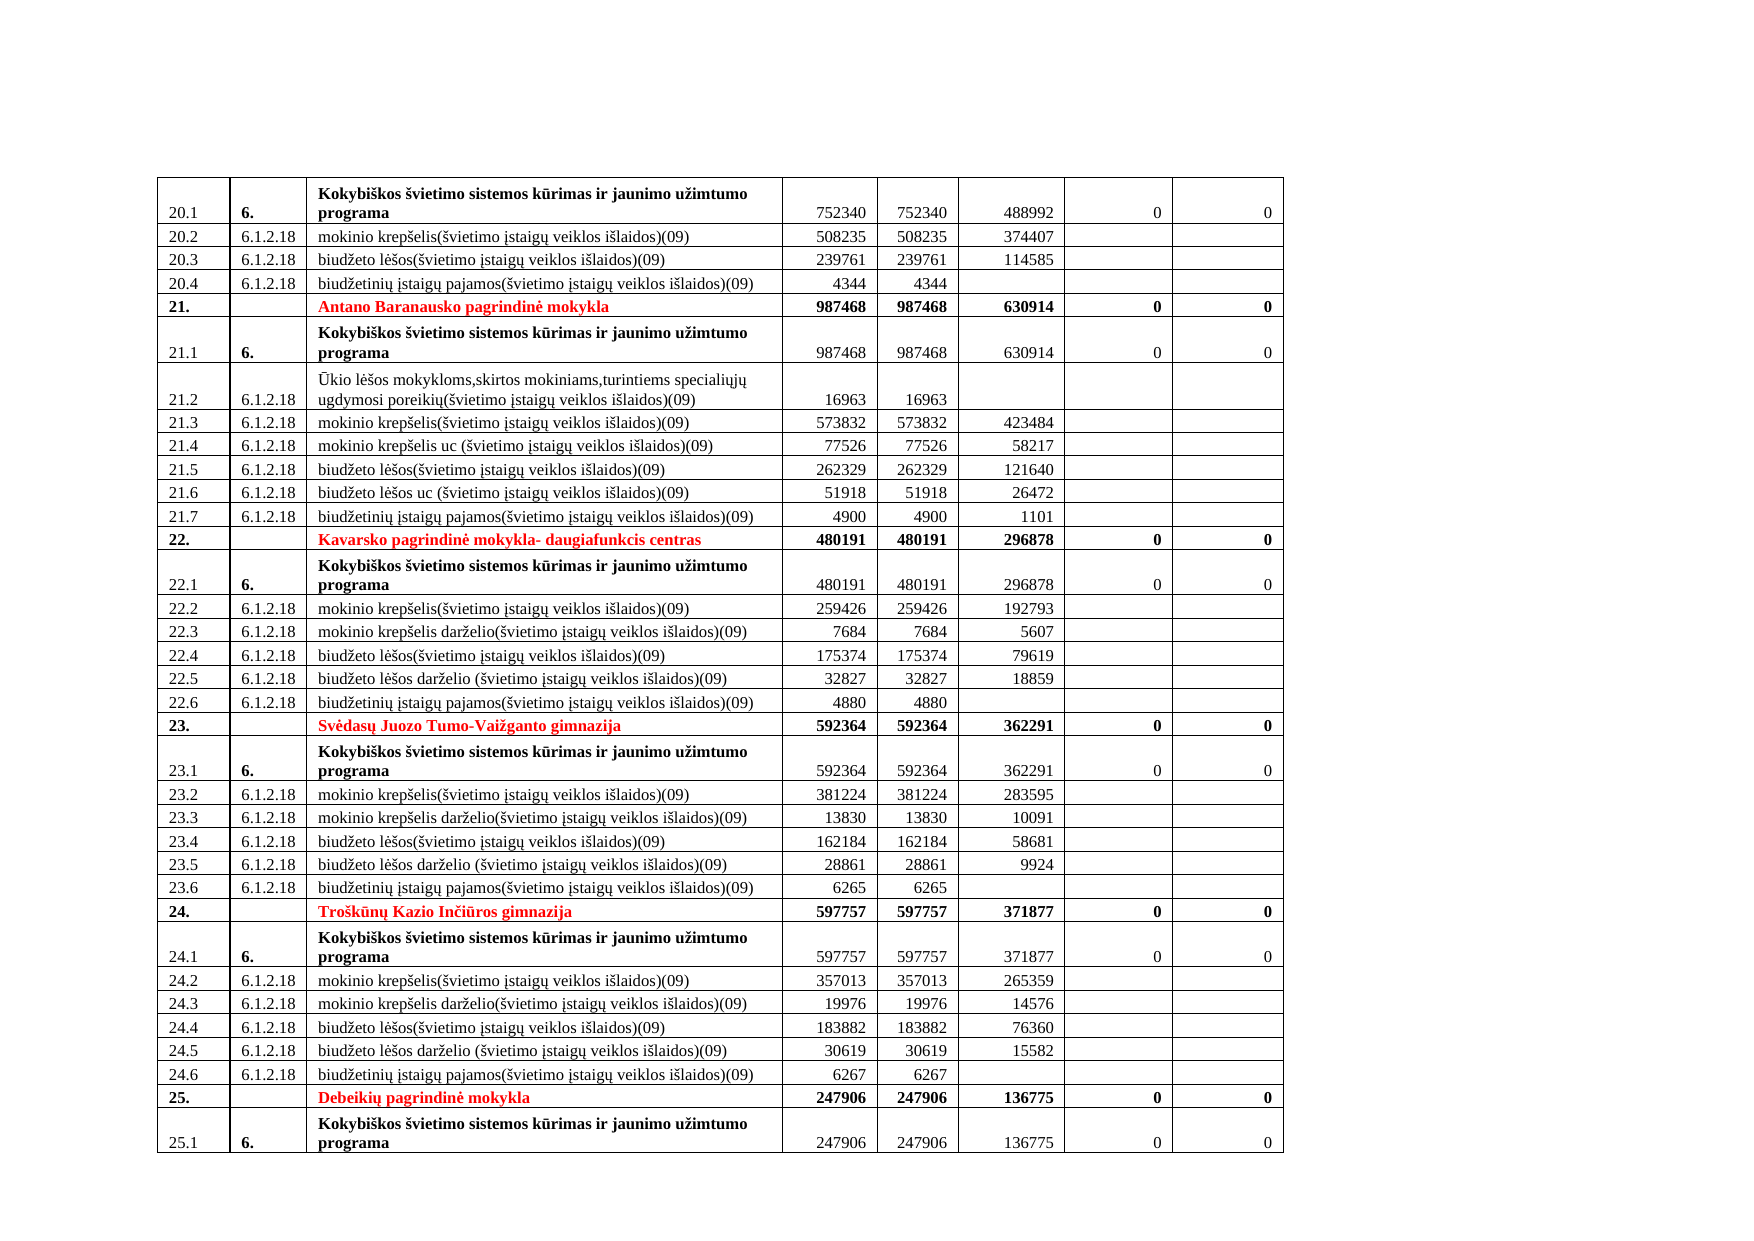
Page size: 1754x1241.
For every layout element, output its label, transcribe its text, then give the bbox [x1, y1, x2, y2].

table_cell 0 [1173, 713, 1283, 735]
table_cell 573832 [878, 410, 958, 432]
table_cell [1173, 967, 1283, 990]
table_cell 22. [158, 527, 229, 549]
table_cell [1065, 247, 1172, 269]
table_cell 6.1.2.18 [231, 619, 306, 641]
table_cell 6. [231, 178, 306, 222]
table_cell 597757 [783, 922, 877, 966]
table_cell 162184 [878, 828, 958, 851]
table_cell [1065, 852, 1172, 874]
table_cell 0 [1173, 294, 1283, 316]
table_cell Debeikių pagrindinė mokykla [307, 1085, 782, 1107]
table_cell 630914 [959, 294, 1064, 316]
table_cell 15582 [959, 1038, 1064, 1060]
table_cell 0 [1065, 550, 1172, 594]
table_cell 6.1.2.18 [231, 363, 306, 408]
table_cell 508235 [783, 224, 877, 246]
table_cell 6.1.2.18 [231, 805, 306, 827]
table_cell 247906 [783, 1108, 877, 1152]
table_cell 23.5 [158, 852, 229, 874]
table_cell 6.1.2.18 [231, 666, 306, 688]
table_cell [1065, 224, 1172, 246]
table_cell 21.3 [158, 410, 229, 432]
table_cell 24.1 [158, 922, 229, 966]
table_cell 0 [1065, 317, 1172, 362]
table_cell biudžetinių įstaigų pajamos(švietimo įstaigų veiklos išlaidos)(09) [307, 1061, 782, 1083]
table_cell 162184 [783, 828, 877, 851]
table_cell [1173, 503, 1283, 526]
table_cell [1065, 503, 1172, 526]
table_cell 77526 [878, 433, 958, 455]
table_cell 0 [1173, 736, 1283, 780]
table_cell biudžeto lėšos darželio (švietimo įstaigų veiklos išlaidos)(09) [307, 852, 782, 874]
table_cell 6.1.2.18 [231, 270, 306, 293]
table_cell 296878 [959, 550, 1064, 594]
table_cell 0 [1065, 178, 1172, 222]
table_cell 0 [1173, 899, 1283, 921]
table_cell biudžetinių įstaigų pajamos(švietimo įstaigų veiklos išlaidos)(09) [307, 503, 782, 526]
table_cell 6.1.2.18 [231, 781, 306, 804]
table_cell 357013 [878, 967, 958, 990]
table_cell 597757 [878, 922, 958, 966]
table_cell [1173, 480, 1283, 502]
table_cell biudžetinių įstaigų pajamos(švietimo įstaigų veiklos išlaidos)(09) [307, 270, 782, 293]
table_cell [1065, 828, 1172, 851]
table_cell 6.1.2.18 [231, 689, 306, 712]
table_cell 20.2 [158, 224, 229, 246]
table_cell 0 [1173, 178, 1283, 222]
table_cell 6.1.2.18 [231, 1038, 306, 1060]
table_cell 0 [1173, 317, 1283, 362]
table_cell 0 [1065, 899, 1172, 921]
table_cell 22.6 [158, 689, 229, 712]
table_cell 0 [1173, 1085, 1283, 1107]
table_cell 239761 [783, 247, 877, 269]
table_cell 6.1.2.18 [231, 991, 306, 1013]
table_cell 987468 [783, 294, 877, 316]
table_cell Ūkio lėšos mokykloms,skirtos mokiniams,turintiems specialiųjų ugdymosi poreikių(švietimo įstaigų veiklos išlaidos)(09) [307, 363, 782, 408]
table_cell 20.4 [158, 270, 229, 293]
table_cell 488992 [959, 178, 1064, 222]
table_cell 25. [158, 1085, 229, 1107]
table_cell 247906 [783, 1085, 877, 1107]
table_cell 480191 [878, 527, 958, 549]
table_cell 22.4 [158, 642, 229, 665]
table_cell [231, 527, 306, 549]
table_cell 16963 [878, 363, 958, 408]
table_cell 597757 [878, 899, 958, 921]
table_cell 6.1.2.18 [231, 595, 306, 618]
table_cell 6.1.2.18 [231, 1014, 306, 1037]
table_cell 30619 [878, 1038, 958, 1060]
table_cell 175374 [878, 642, 958, 665]
table_cell [1173, 270, 1283, 293]
table_cell 0 [1065, 1085, 1172, 1107]
table_cell 371877 [959, 922, 1064, 966]
table_cell 6267 [878, 1061, 958, 1083]
table_cell 4344 [878, 270, 958, 293]
table_cell 19976 [878, 991, 958, 1013]
table_cell 0 [1173, 922, 1283, 966]
table_cell [959, 689, 1064, 712]
table_cell [1065, 991, 1172, 1013]
table_cell 6. [231, 736, 306, 780]
table_cell 0 [1065, 294, 1172, 316]
table_cell 10091 [959, 805, 1064, 827]
table_cell [1065, 619, 1172, 641]
table_cell 13830 [878, 805, 958, 827]
table_cell 6. [231, 922, 306, 966]
table_cell 987468 [783, 317, 877, 362]
table_cell [231, 294, 306, 316]
table_cell 6265 [783, 875, 877, 897]
table_cell [1173, 642, 1283, 665]
table_cell 6.1.2.18 [231, 224, 306, 246]
table_cell mokinio krepšelis uc (švietimo įstaigų veiklos išlaidos)(09) [307, 433, 782, 455]
table_cell mokinio krepšelis(švietimo įstaigų veiklos išlaidos)(09) [307, 410, 782, 432]
table_cell [1065, 1061, 1172, 1083]
table_cell 192793 [959, 595, 1064, 618]
table_cell 23.2 [158, 781, 229, 804]
table_cell 0 [1065, 736, 1172, 780]
table_cell 21.1 [158, 317, 229, 362]
table_cell [1065, 1014, 1172, 1037]
table_cell 32827 [878, 666, 958, 688]
table_cell 58217 [959, 433, 1064, 455]
table_cell [1173, 410, 1283, 432]
table_cell [1065, 363, 1172, 408]
table_cell 6.1.2.18 [231, 875, 306, 897]
table_cell [959, 270, 1064, 293]
table_cell 592364 [783, 736, 877, 780]
table_cell 0 [1065, 1108, 1172, 1152]
table_cell [1065, 689, 1172, 712]
table_cell 23.6 [158, 875, 229, 897]
table_cell 239761 [878, 247, 958, 269]
table_cell 0 [1065, 922, 1172, 966]
table_cell [1173, 875, 1283, 897]
table_cell 987468 [878, 317, 958, 362]
table_cell 987468 [878, 294, 958, 316]
table_cell 357013 [783, 967, 877, 990]
table_cell 14576 [959, 991, 1064, 1013]
table_cell 136775 [959, 1108, 1064, 1152]
table_cell 21.4 [158, 433, 229, 455]
table_cell 21.6 [158, 480, 229, 502]
table_cell 23.4 [158, 828, 229, 851]
table_cell 121640 [959, 456, 1064, 479]
table_cell 19976 [783, 991, 877, 1013]
table_cell 21.7 [158, 503, 229, 526]
table_cell biudžeto lėšos uc (švietimo įstaigų veiklos išlaidos)(09) [307, 480, 782, 502]
table_cell [1173, 619, 1283, 641]
table_cell 6. [231, 317, 306, 362]
table_cell [1173, 595, 1283, 618]
table_cell Kokybiškos švietimo sistemos kūrimas ir jaunimo užimtumo programa [307, 317, 782, 362]
table_cell [1173, 991, 1283, 1013]
table_cell 22.3 [158, 619, 229, 641]
table_cell 51918 [783, 480, 877, 502]
table_cell biudžeto lėšos(švietimo įstaigų veiklos išlaidos)(09) [307, 642, 782, 665]
table_cell 6.1.2.18 [231, 433, 306, 455]
table_cell mokinio krepšelis darželio(švietimo įstaigų veiklos išlaidos)(09) [307, 619, 782, 641]
table_cell Kavarsko pagrindinė mokykla- daugiafunkcis centras [307, 527, 782, 549]
table_cell [231, 1085, 306, 1107]
table_cell 508235 [878, 224, 958, 246]
table_cell 283595 [959, 781, 1064, 804]
table_cell [1173, 247, 1283, 269]
table_cell 6.1.2.18 [231, 828, 306, 851]
table_cell 7684 [878, 619, 958, 641]
table_cell 20.1 [158, 178, 229, 222]
table_cell 423484 [959, 410, 1064, 432]
table_cell 7684 [783, 619, 877, 641]
table_cell Svėdasų Juozo Tumo-Vaižganto gimnazija [307, 713, 782, 735]
table_cell [959, 1061, 1064, 1083]
table_cell 362291 [959, 713, 1064, 735]
table_cell 381224 [878, 781, 958, 804]
table_cell Kokybiškos švietimo sistemos kūrimas ir jaunimo užimtumo programa [307, 550, 782, 594]
table_cell 6.1.2.18 [231, 247, 306, 269]
table_cell [1173, 456, 1283, 479]
table_cell 4900 [783, 503, 877, 526]
table_cell 58681 [959, 828, 1064, 851]
table_cell [1065, 410, 1172, 432]
table_cell 22.5 [158, 666, 229, 688]
table_cell 592364 [783, 713, 877, 735]
table_cell 630914 [959, 317, 1064, 362]
table_cell biudžetinių įstaigų pajamos(švietimo įstaigų veiklos išlaidos)(09) [307, 689, 782, 712]
table_cell 6.1.2.18 [231, 480, 306, 502]
table_cell 175374 [783, 642, 877, 665]
table_cell Antano Baranausko pagrindinė mokykla [307, 294, 782, 316]
table_cell biudžeto lėšos(švietimo įstaigų veiklos išlaidos)(09) [307, 1014, 782, 1037]
table_cell 752340 [878, 178, 958, 222]
table_cell 21. [158, 294, 229, 316]
table_cell [1173, 224, 1283, 246]
table_cell 13830 [783, 805, 877, 827]
table_cell 183882 [878, 1014, 958, 1037]
table_cell [1173, 1061, 1283, 1083]
table_cell 4880 [783, 689, 877, 712]
table_cell 24.6 [158, 1061, 229, 1083]
table_cell 79619 [959, 642, 1064, 665]
table_cell 22.1 [158, 550, 229, 594]
table_cell [1173, 666, 1283, 688]
table_cell 371877 [959, 899, 1064, 921]
table_cell mokinio krepšelis(švietimo įstaigų veiklos išlaidos)(09) [307, 967, 782, 990]
table_cell 573832 [783, 410, 877, 432]
table_cell [1173, 781, 1283, 804]
table_cell 16963 [783, 363, 877, 408]
table_cell 259426 [783, 595, 877, 618]
table_cell 5607 [959, 619, 1064, 641]
table_cell 77526 [783, 433, 877, 455]
table_cell 32827 [783, 666, 877, 688]
table_cell 296878 [959, 527, 1064, 549]
table_cell 136775 [959, 1085, 1064, 1107]
table_cell 21.5 [158, 456, 229, 479]
table_cell 0 [1173, 550, 1283, 594]
table_cell Kokybiškos švietimo sistemos kūrimas ir jaunimo užimtumo programa [307, 1108, 782, 1152]
table_cell 24.2 [158, 967, 229, 990]
table_cell [1065, 805, 1172, 827]
table_cell [1173, 828, 1283, 851]
table_cell 26472 [959, 480, 1064, 502]
table_cell [1065, 875, 1172, 897]
table_cell 4344 [783, 270, 877, 293]
table_cell [1173, 433, 1283, 455]
table_cell 20.3 [158, 247, 229, 269]
table_cell 4900 [878, 503, 958, 526]
table_cell 265359 [959, 967, 1064, 990]
table_cell mokinio krepšelis(švietimo įstaigų veiklos išlaidos)(09) [307, 224, 782, 246]
table_cell 28861 [783, 852, 877, 874]
table_cell 76360 [959, 1014, 1064, 1037]
table_cell [1065, 1038, 1172, 1060]
table_cell 597757 [783, 899, 877, 921]
table_cell 247906 [878, 1085, 958, 1107]
table_cell mokinio krepšelis darželio(švietimo įstaigų veiklos išlaidos)(09) [307, 991, 782, 1013]
table_cell 0 [1173, 1108, 1283, 1152]
table_cell 247906 [878, 1108, 958, 1152]
table_cell 6.1.2.18 [231, 852, 306, 874]
table_cell 114585 [959, 247, 1064, 269]
table_cell mokinio krepšelis(švietimo įstaigų veiklos išlaidos)(09) [307, 595, 782, 618]
table_cell 4880 [878, 689, 958, 712]
table_cell [1065, 967, 1172, 990]
table_cell 6.1.2.18 [231, 410, 306, 432]
table_cell 23. [158, 713, 229, 735]
table_cell [1065, 642, 1172, 665]
table_cell 0 [1065, 713, 1172, 735]
table_cell 30619 [783, 1038, 877, 1060]
table_cell 23.1 [158, 736, 229, 780]
table_cell 9924 [959, 852, 1064, 874]
table_cell 25.1 [158, 1108, 229, 1152]
table_cell [1173, 1038, 1283, 1060]
table_cell 6.1.2.18 [231, 642, 306, 665]
table_cell 262329 [783, 456, 877, 479]
table_cell 6. [231, 550, 306, 594]
table_cell 262329 [878, 456, 958, 479]
table_cell 480191 [783, 527, 877, 549]
table_cell 752340 [783, 178, 877, 222]
table_cell 24.4 [158, 1014, 229, 1037]
table_cell 24.5 [158, 1038, 229, 1060]
table_cell [959, 363, 1064, 408]
table_cell 18859 [959, 666, 1064, 688]
table_cell 362291 [959, 736, 1064, 780]
table_cell [1065, 456, 1172, 479]
table_cell 24. [158, 899, 229, 921]
table_cell [231, 713, 306, 735]
table_cell Kokybiškos švietimo sistemos kūrimas ir jaunimo užimtumo programa [307, 736, 782, 780]
table_cell 24.3 [158, 991, 229, 1013]
table_cell biudžetinių įstaigų pajamos(švietimo įstaigų veiklos išlaidos)(09) [307, 875, 782, 897]
table_cell [1173, 689, 1283, 712]
table_cell [231, 899, 306, 921]
table_cell 1101 [959, 503, 1064, 526]
table_cell 6267 [783, 1061, 877, 1083]
table_cell 183882 [783, 1014, 877, 1037]
table_cell 6. [231, 1108, 306, 1152]
table_cell 0 [1173, 527, 1283, 549]
table_cell 480191 [783, 550, 877, 594]
table_cell Kokybiškos švietimo sistemos kūrimas ir jaunimo užimtumo programa [307, 178, 782, 222]
table_cell [1173, 363, 1283, 408]
table_cell Kokybiškos švietimo sistemos kūrimas ir jaunimo užimtumo programa [307, 922, 782, 966]
table_cell 23.3 [158, 805, 229, 827]
table_cell mokinio krepšelis(švietimo įstaigų veiklos išlaidos)(09) [307, 781, 782, 804]
table_cell biudžeto lėšos darželio (švietimo įstaigų veiklos išlaidos)(09) [307, 1038, 782, 1060]
table_cell [1065, 433, 1172, 455]
table_cell mokinio krepšelis darželio(švietimo įstaigų veiklos išlaidos)(09) [307, 805, 782, 827]
table_cell 592364 [878, 713, 958, 735]
table_cell 21.2 [158, 363, 229, 408]
table_cell 480191 [878, 550, 958, 594]
table_cell 0 [1065, 527, 1172, 549]
table_cell 381224 [783, 781, 877, 804]
table_cell [1065, 270, 1172, 293]
table_cell biudžeto lėšos(švietimo įstaigų veiklos išlaidos)(09) [307, 828, 782, 851]
table_cell [1065, 480, 1172, 502]
table_cell 374407 [959, 224, 1064, 246]
table_cell 28861 [878, 852, 958, 874]
table_cell [1173, 1014, 1283, 1037]
table_cell 6.1.2.18 [231, 1061, 306, 1083]
table_cell [1065, 595, 1172, 618]
table_cell 592364 [878, 736, 958, 780]
table_cell [1065, 666, 1172, 688]
table_cell [959, 875, 1064, 897]
table_cell biudžeto lėšos darželio (švietimo įstaigų veiklos išlaidos)(09) [307, 666, 782, 688]
table_cell 22.2 [158, 595, 229, 618]
table_cell biudžeto lėšos(švietimo įstaigų veiklos išlaidos)(09) [307, 247, 782, 269]
table_cell 6.1.2.18 [231, 967, 306, 990]
table_cell 6.1.2.18 [231, 503, 306, 526]
table_cell [1065, 781, 1172, 804]
table_cell [1173, 805, 1283, 827]
table_cell 6265 [878, 875, 958, 897]
table_cell 259426 [878, 595, 958, 618]
table_cell [1173, 852, 1283, 874]
table_cell 6.1.2.18 [231, 456, 306, 479]
table_cell biudžeto lėšos(švietimo įstaigų veiklos išlaidos)(09) [307, 456, 782, 479]
table_cell 51918 [878, 480, 958, 502]
table_cell Troškūnų Kazio Inčiūros gimnazija [307, 899, 782, 921]
